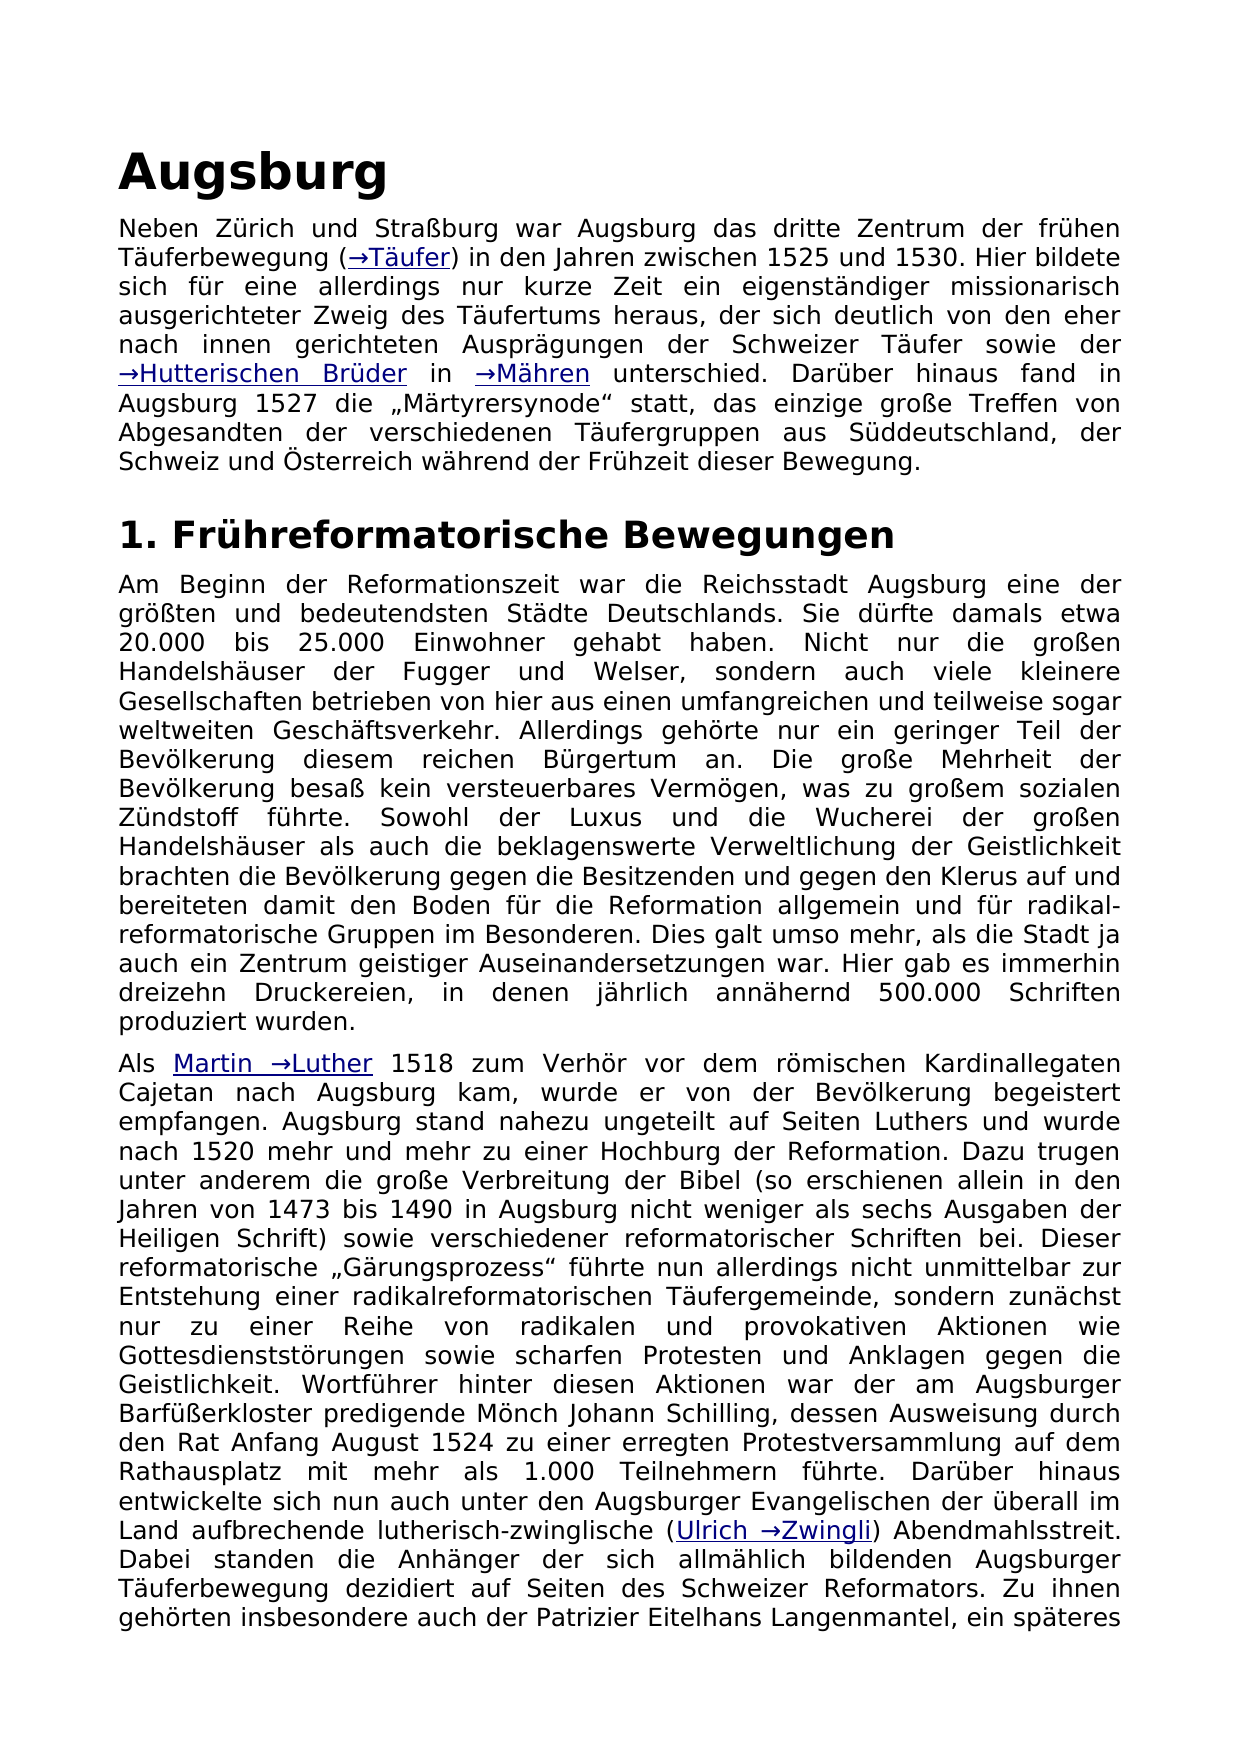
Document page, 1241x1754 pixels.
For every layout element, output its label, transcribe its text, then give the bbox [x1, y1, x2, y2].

text Als Martin →Luther 1518 zum Verhör vor dem römischen Kardinallegaten Cajetan nach Augsburg kam, wurde er von der Bevölkerung begeistert empfangen. Augsburg stand nahezu ungeteilt auf Seiten Luthers und wurde nach 1520 mehr und mehr zu einer Hochburg der Reformation. Dazu trugen unter anderem die große Verbreitung der Bibel (so erschienen allein in den Jahren von 1473 bis 1490 in Augsburg nicht weniger als sechs Ausgaben der Heiligen Schrift) sowie verschiedener reformatorischer Schriften bei. Dieser reformatorische „Gärungsprozess“ führte nun allerdings nicht unmittelbar zur Entstehung einer radikalreformatorischen Täufergemeinde, sondern zunächst nur zu einer Reihe von radikalen und provokativen Aktionen wie Gottesdienststörungen sowie scharfen Protesten und Anklagen gegen die Geistlichkeit. Wortführer hinter diesen Aktionen war der am Augsburger Barfüßerkloster predigende Mönch Johann Schilling, dessen Ausweisung durch den Rat Anfang August 1524 zu einer erregten Protestversammlung auf dem Rathausplatz mit mehr als 1.000 Teilnehmern führte. Darüber hinaus entwickelte sich nun auch unter den Augsburger Evangelischen der überall im Land aufbrechende lutherisch-zwinglische (Ulrich →Zwingli) Abendmahlsstreit. Dabei standen die Anhänger der sich allmählich bildenden Augsburger Täuferbewegung dezidiert auf Seiten des Schweizer Reformators. Zu ihnen gehörten insbesondere auch der Patrizier Eitelhans Langenmantel, ein späteres [118, 1049, 1122, 1632]
subtitle 1. Frühreformatorische Bewegungen [118, 514, 1122, 557]
subtitle Augsburg [118, 143, 1122, 201]
text Am Beginn der Reformationszeit war die Reichsstadt Augsburg eine der größten und bedeutendsten Städte Deutschlands. Sie dürfte damals etwa 20.000 bis 25.000 Einwohner gehabt haben. Nicht nur die großen Handelshäuser der Fugger und Welser, sondern auch viele kleinere Gesellschaften betrieben von hier aus einen umfangreichen und teilweise sogar weltweiten Geschäftsverkehr. Allerdings gehörte nur ein geringer Teil der Bevölkerung diesem reichen Bürgertum an. Die große Mehrheit der Bevölkerung besaß kein versteuerbares Vermögen, was zu großem sozialen Zündstoff führte. Sowohl der Luxus und die Wucherei der großen Handelshäuser als auch die beklagenswerte Verweltlichung der Geistlichkeit brachten die Bevölkerung gegen die Besitzenden und gegen den Klerus auf und bereiteten damit den Boden für die Reformation allgemein und für radikal-reformatorische Gruppen im Besonderen. Dies galt umso mehr, als die Stadt ja auch ein Zentrum geistiger Auseinandersetzungen war. Hier gab es immerhin dreizehn Druckereien, in denen jährlich annähernd 500.000 Schriften produziert wurden. [118, 570, 1122, 1037]
text Neben Zürich und Straßburg war Augsburg das dritte Zentrum der frühen Täuferbewegung (→Täufer) in den Jahren zwischen 1525 und 1530. Hier bildete sich für eine allerdings nur kurze Zeit ein eigenständiger missionarisch ausgerichteter Zweig des Täufertums heraus, der sich deutlich von den eher nach innen gerichteten Ausprägungen der Schweizer Täufer sowie der →Hutterischen Brüder in →Mähren unterschied. Darüber hinaus fand in Augsburg 1527 die „Märtyrersynode“ statt, das einzige große Treffen von Abgesandten der verschiedenen Täufergruppen aus Süddeutschland, der Schweiz und Österreich während der Frühzeit dieser Bewegung. [118, 214, 1122, 476]
